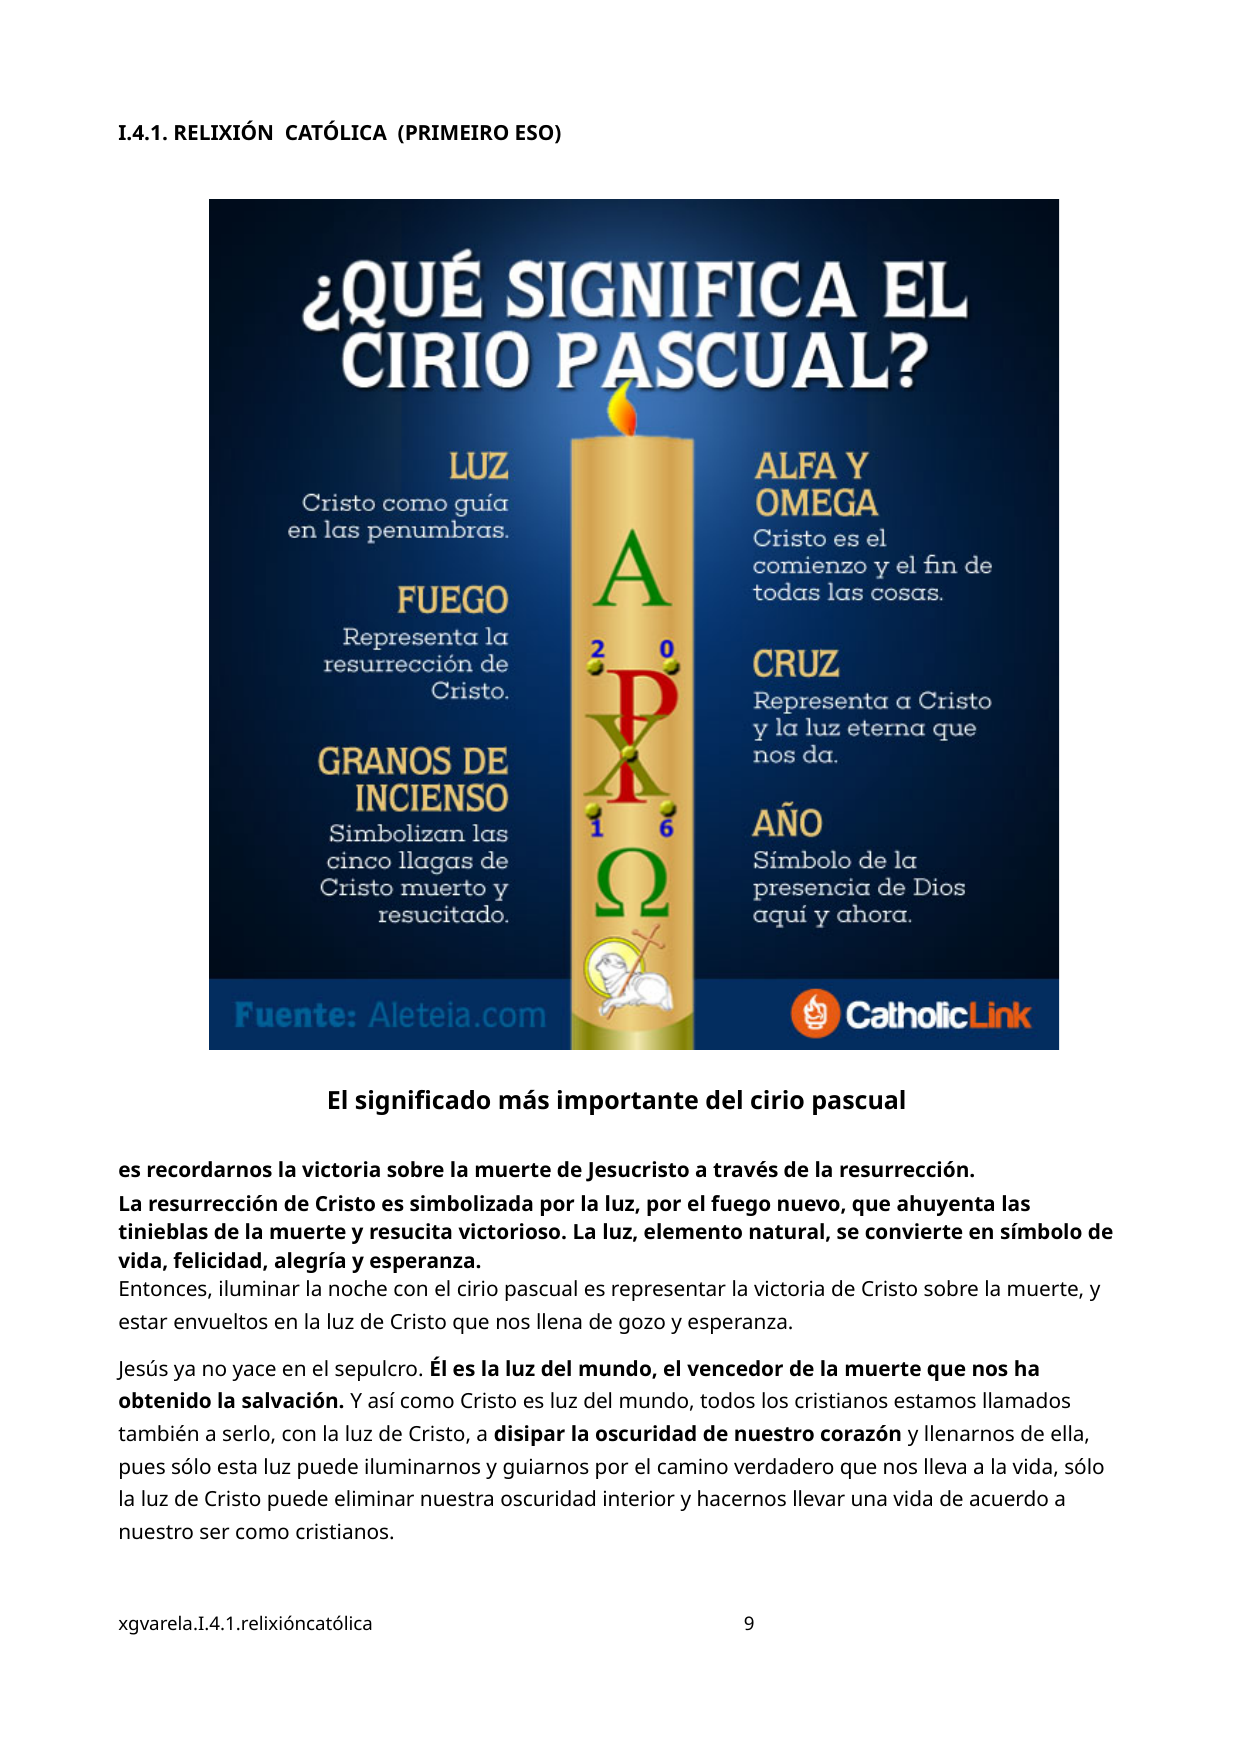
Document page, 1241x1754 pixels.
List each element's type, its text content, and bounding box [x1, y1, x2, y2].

text es recordarnos la victoria sobre la muerte de Jesucristo a través de la resurrección. [118, 1155, 1122, 1184]
text Jesús ya no yace en el sepulcro. Él es la luz del mundo, el vencedor de la muerte que nos ha obtenido la salvación. Y así como Cristo es luz del mundo, todos los cristianos estamos llamados también a serlo, con la luz de Cristo, a disipar la oscuridad de nuestro corazón y llenarnos de ella, pues sólo esta luz puede iluminarnos y guiarnos por el camino verdadero que nos lleva a la vida, sólo la luz de Cristo puede eliminar nuestra oscuridad interior y hacernos llevar una vida de acuerdo a nuestro ser como cristianos. [118, 1354, 1122, 1545]
picture [209, 199, 1060, 1050]
text Entonces, iluminar la noche con el cirio pascual es representar la victoria de Cristo sobre la muerte, y estar envueltos en la luz de Cristo que nos llena de gozo y esperanza. [118, 1274, 1122, 1335]
text La resurrección de Cristo es simbolizada por la luz, por el fuego nuevo, que ahuyenta las tinieblas de la muerte y resucita victorioso. La luz, elemento natural, se convierte en símbolo de vida, felicidad, alegría y esperanza. [118, 1189, 1122, 1274]
text El significado más importante del cirio pascual [118, 1083, 1122, 1117]
